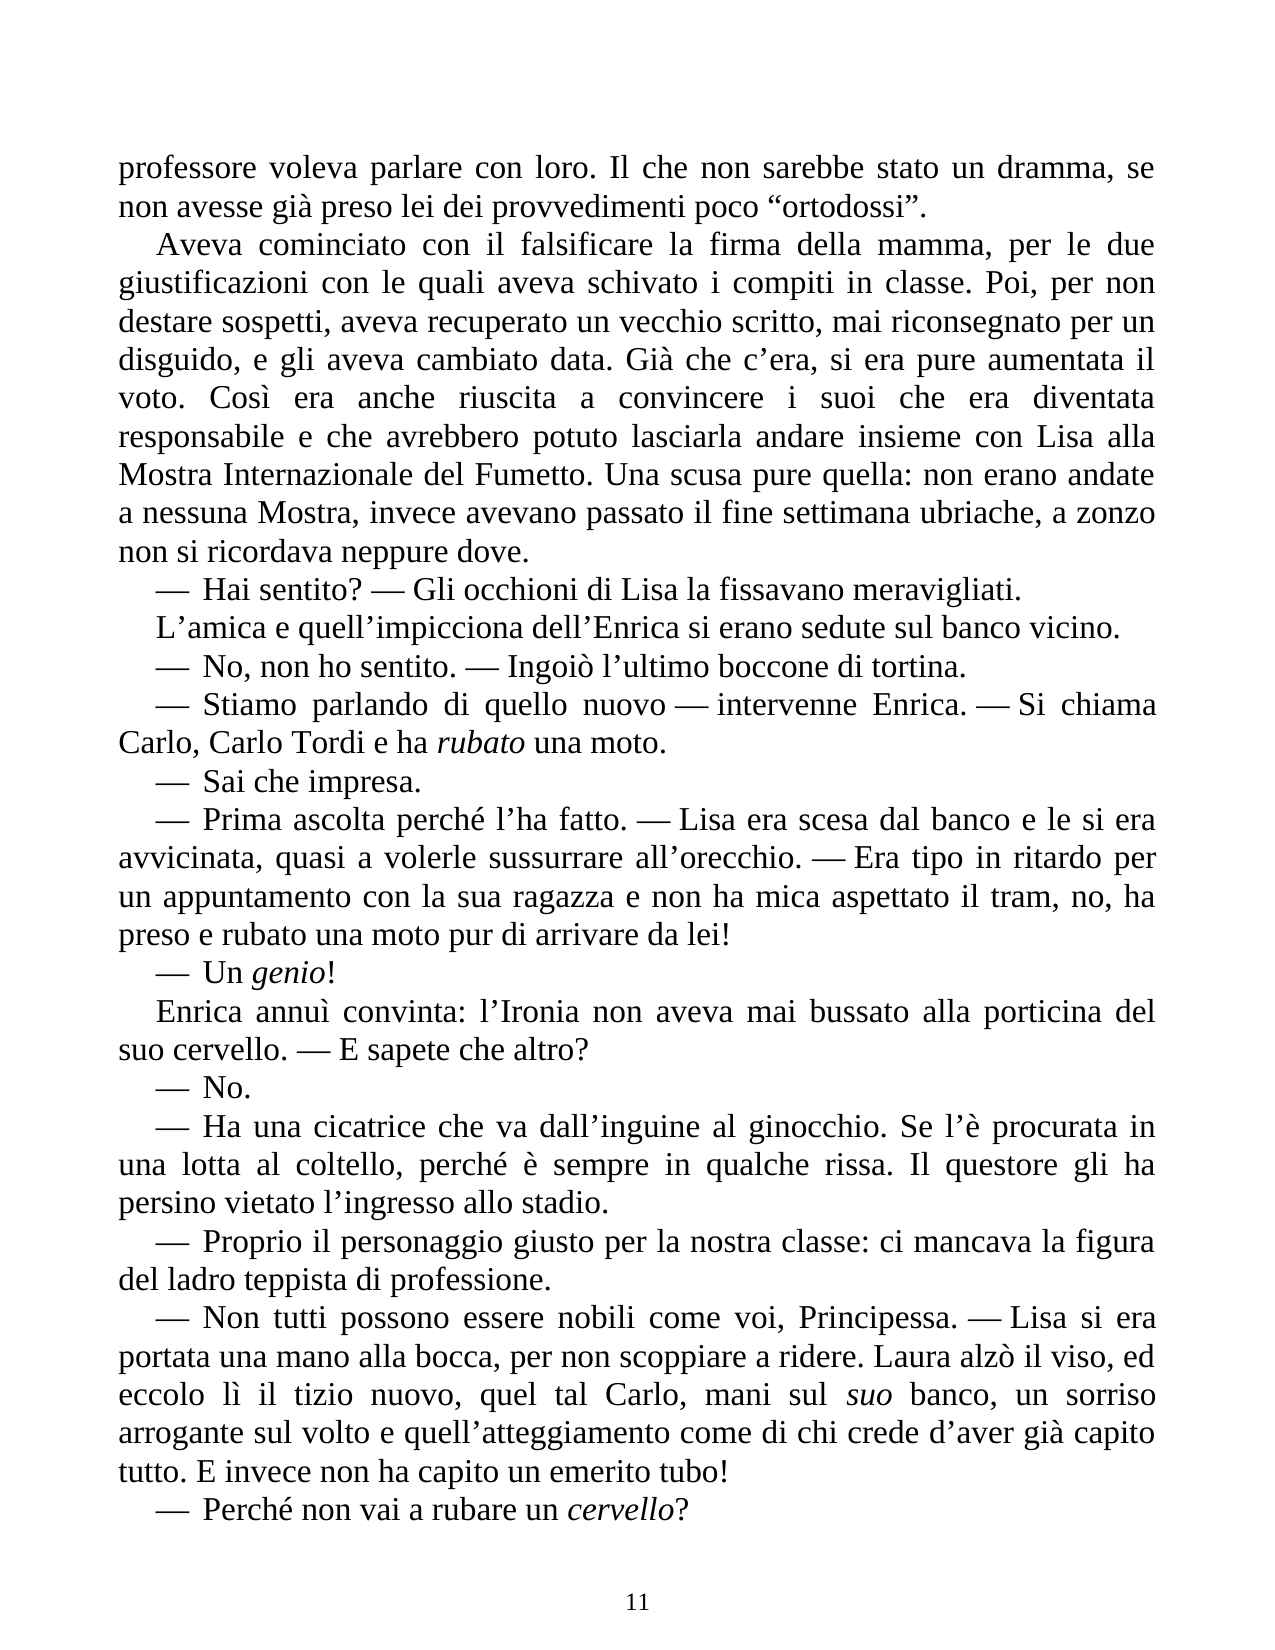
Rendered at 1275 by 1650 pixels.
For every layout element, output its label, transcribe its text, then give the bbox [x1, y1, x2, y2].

text professore voleva parlare con loro. Il che non sarebbe stato un dramma, se non avesse già preso lei dei provvedimenti poco “ortodossi”. [118, 148, 1157, 224]
text — Prima ascolta perché l’ha fatto. — Lisa era scesa dal banco e le si era avvicinata, quasi a volerle sussurrare all’orecchio. — Era tipo in ritardo per un appuntamento con la sua ragazza e non ha mica aspettato il tram, no, ha preso e rubato una moto pur di arrivare da lei! [118, 799, 1157, 953]
text Enrica annuì convinta: l’Ironia non aveva mai bussato alla porticina del suo cervello. — E sapete che altro? [118, 991, 1157, 1068]
text — No. [118, 1068, 1157, 1106]
text — No, non ho sentito. — Ingoiò l’ultimo boccone di tortina. [118, 646, 1157, 684]
text L’amica e quell’impicciona dell’Enrica si erano sedute sul banco vicino. [118, 608, 1157, 646]
text — Stiamo parlando di quello nuovo — intervenne Enrica. — Si chiama Carlo, Carlo Tordi e ha rubato una moto. [118, 684, 1157, 761]
text — Ha una cicatrice che va dall’inguine al ginocchio. Se l’è procurata in una lotta al coltello, perché è sempre in qualche rissa. Il questore gli ha persino vietato l’ingresso allo stadio. [118, 1106, 1157, 1221]
text — Hai sentito? — Gli occhioni di Lisa la fissavano meravigliati. [118, 569, 1157, 608]
text — Un genio! [118, 953, 1157, 991]
text — Proprio il personaggio giusto per la nostra classe: ci mancava la figura del ladro teppista di professione. [118, 1221, 1157, 1298]
text — Sai che impresa. [118, 761, 1157, 799]
text — Non tutti possono essere nobili come voi, Principessa. — Lisa si era portata una mano alla bocca, per non scoppiare a ridere. Laura alzò il viso, ed eccolo lì il tizio nuovo, quel tal Carlo, mani sul suo banco, un sorriso arrogante sul volto e quell’atteggiamento come di chi crede d’aver già capito tutto. E invece non ha capito un emerito tubo! [118, 1298, 1157, 1489]
text Aveva cominciato con il falsificare la firma della mamma, per le due giustificazioni con le quali aveva schivato i compiti in classe. Poi, per non destare sospetti, aveva recuperato un vecchio scritto, mai riconsegnato per un disguido, e gli aveva cambiato data. Già che c’era, si era pure aumentata il voto. Così era anche riuscita a convincere i suoi che era diventata responsabile e che avrebbero potuto lasciarla andare insieme con Lisa alla Mostra Internazionale del Fumetto. Una scusa pure quella: non erano andate a nessuna Mostra, invece avevano passato il fine settimana ubriache, a zonzo non si ricordava neppure dove. [118, 224, 1157, 569]
text — Perché non vai a rubare un cervello? [118, 1489, 1157, 1528]
